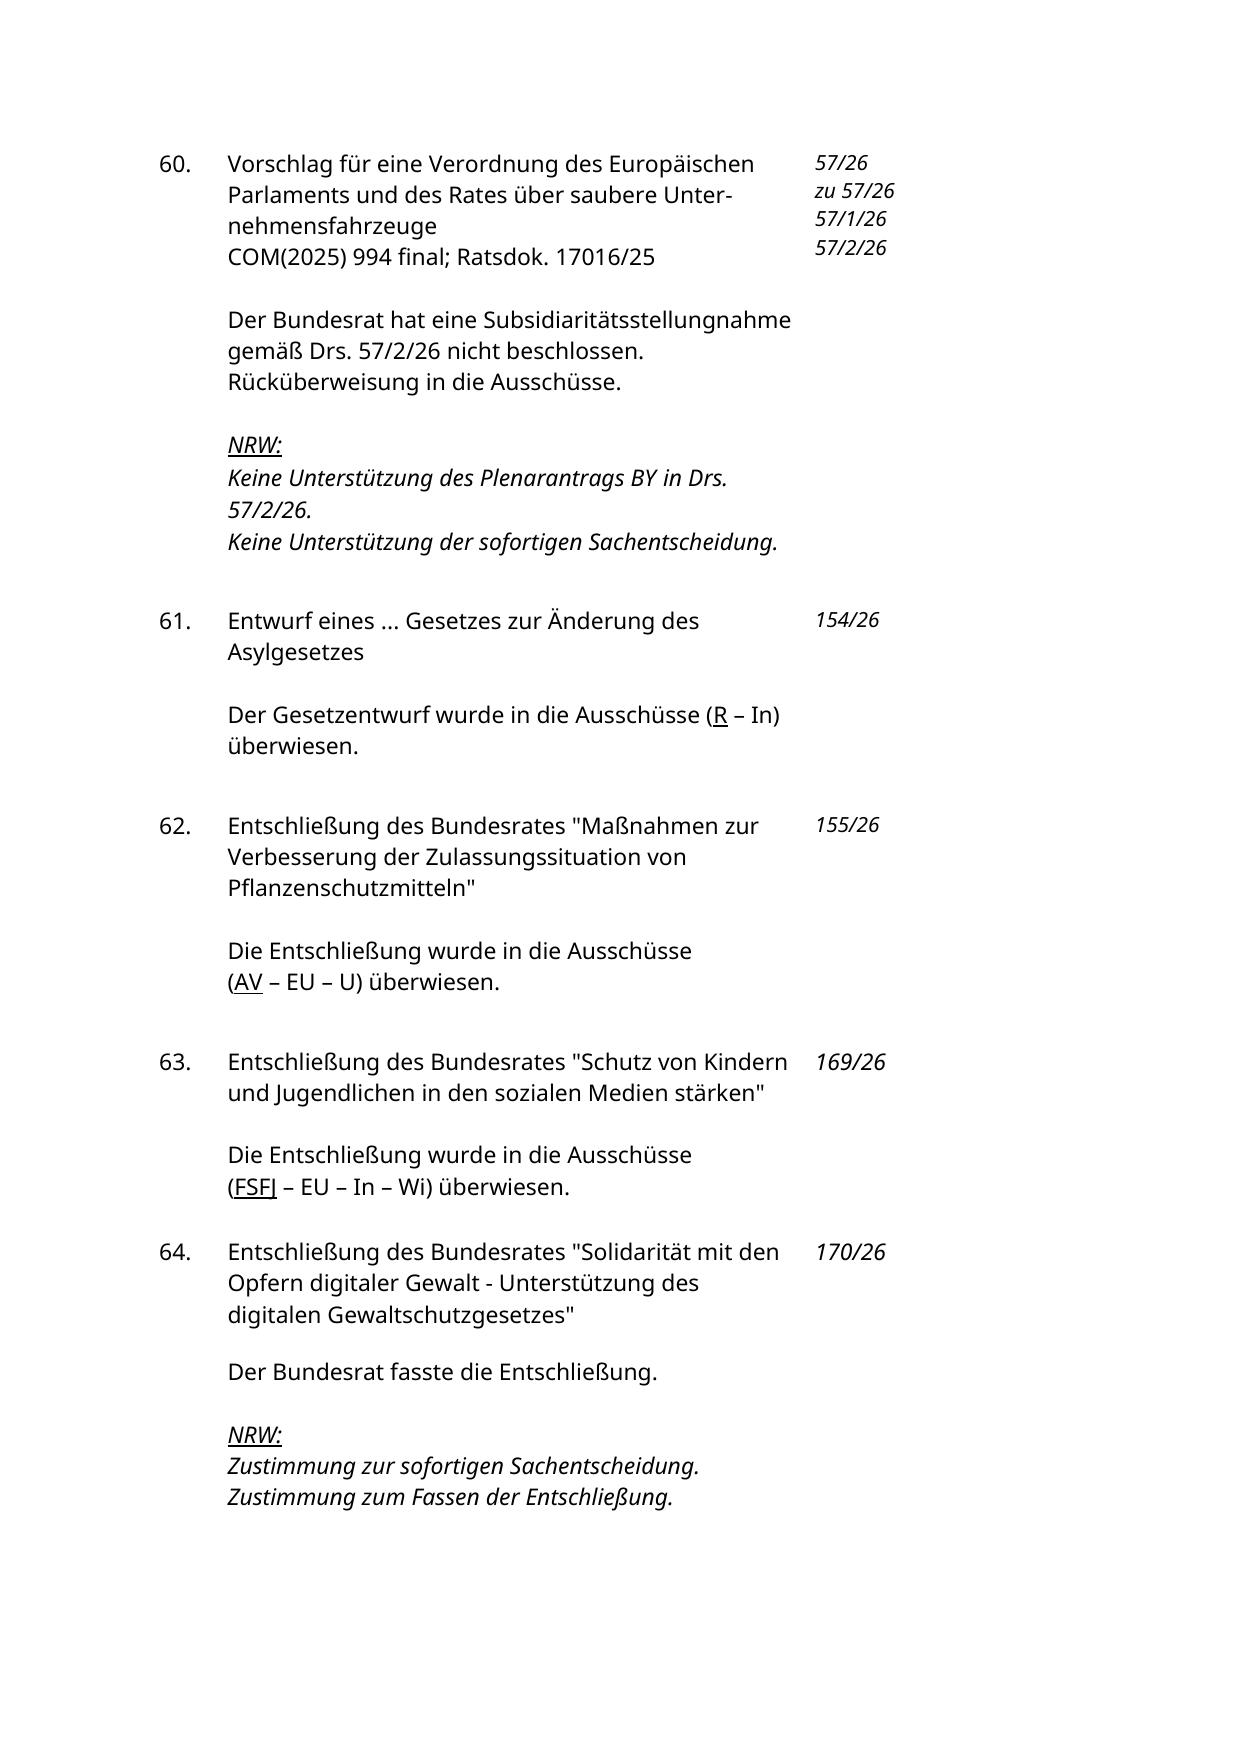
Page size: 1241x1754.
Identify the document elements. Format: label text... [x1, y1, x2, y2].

table_cell Entwurf eines ... Gesetzes zur Änderung des Asylgesetzes Der Gesetzentwurf wurde in die Ausschüsse (R – In) überwiesen. [216, 605, 803, 810]
table_cell Vorschlag für eine Verordnung des Europäischen Parlaments und des Rates über saubere Unter­nehmensfahrzeuge COM(2025) 994 final; Ratsdok. 17016/25 Der Bundesrat hat eine Subsidiaritätsstellungnahme gemäß Drs. 57/2/26 nicht beschlossen. Rücküberweisung in die Ausschüsse. NRW: Keine Unterstützung des Plenarantrags BY in Drs. 57/2/26. Keine Unterstützung der sofortigen Sachentscheidung. [216, 148, 803, 605]
table_cell Entschließung des Bundesrates "Maßnahmen zur Verbesserung der Zulassungssituation von Pflanzen­schutzmitteln" Die Entschließung wurde in die Ausschüsse (AV – EU – U) überwiesen. [216, 810, 803, 1046]
table_cell 154/26 [803, 605, 964, 810]
table_cell Entschließung des Bundesrates "Solidarität mit den Opfern digitaler Gewalt - Unterstützung des digitalen Gewaltschutzgesetzes" Der Bundesrat fasste die Entschließung. NRW: Zustimmung zur sofortigen Sachentscheidung. Zustimmung zum Fassen der Entschließung. [216, 1236, 803, 1546]
table_cell 169/26 [803, 1046, 964, 1236]
table_cell 61. [148, 605, 216, 810]
table_cell 63. [148, 1046, 216, 1236]
table_cell 170/26 [803, 1236, 964, 1546]
table_cell 64. [148, 1236, 216, 1546]
table_cell 155/26 [803, 810, 964, 1046]
table_cell 62. [148, 810, 216, 1046]
table_cell Entschließung des Bundesrates "Schutz von Kindern und Jugendlichen in den sozialen Medien stärken" Die Entschließung wurde in die Ausschüsse (FSFJ – EU – In – Wi) überwiesen. [216, 1046, 803, 1236]
table_cell 57/26 zu 57/26 57/1/26 57/2/26 [803, 148, 964, 605]
table_cell 60. [148, 148, 216, 605]
